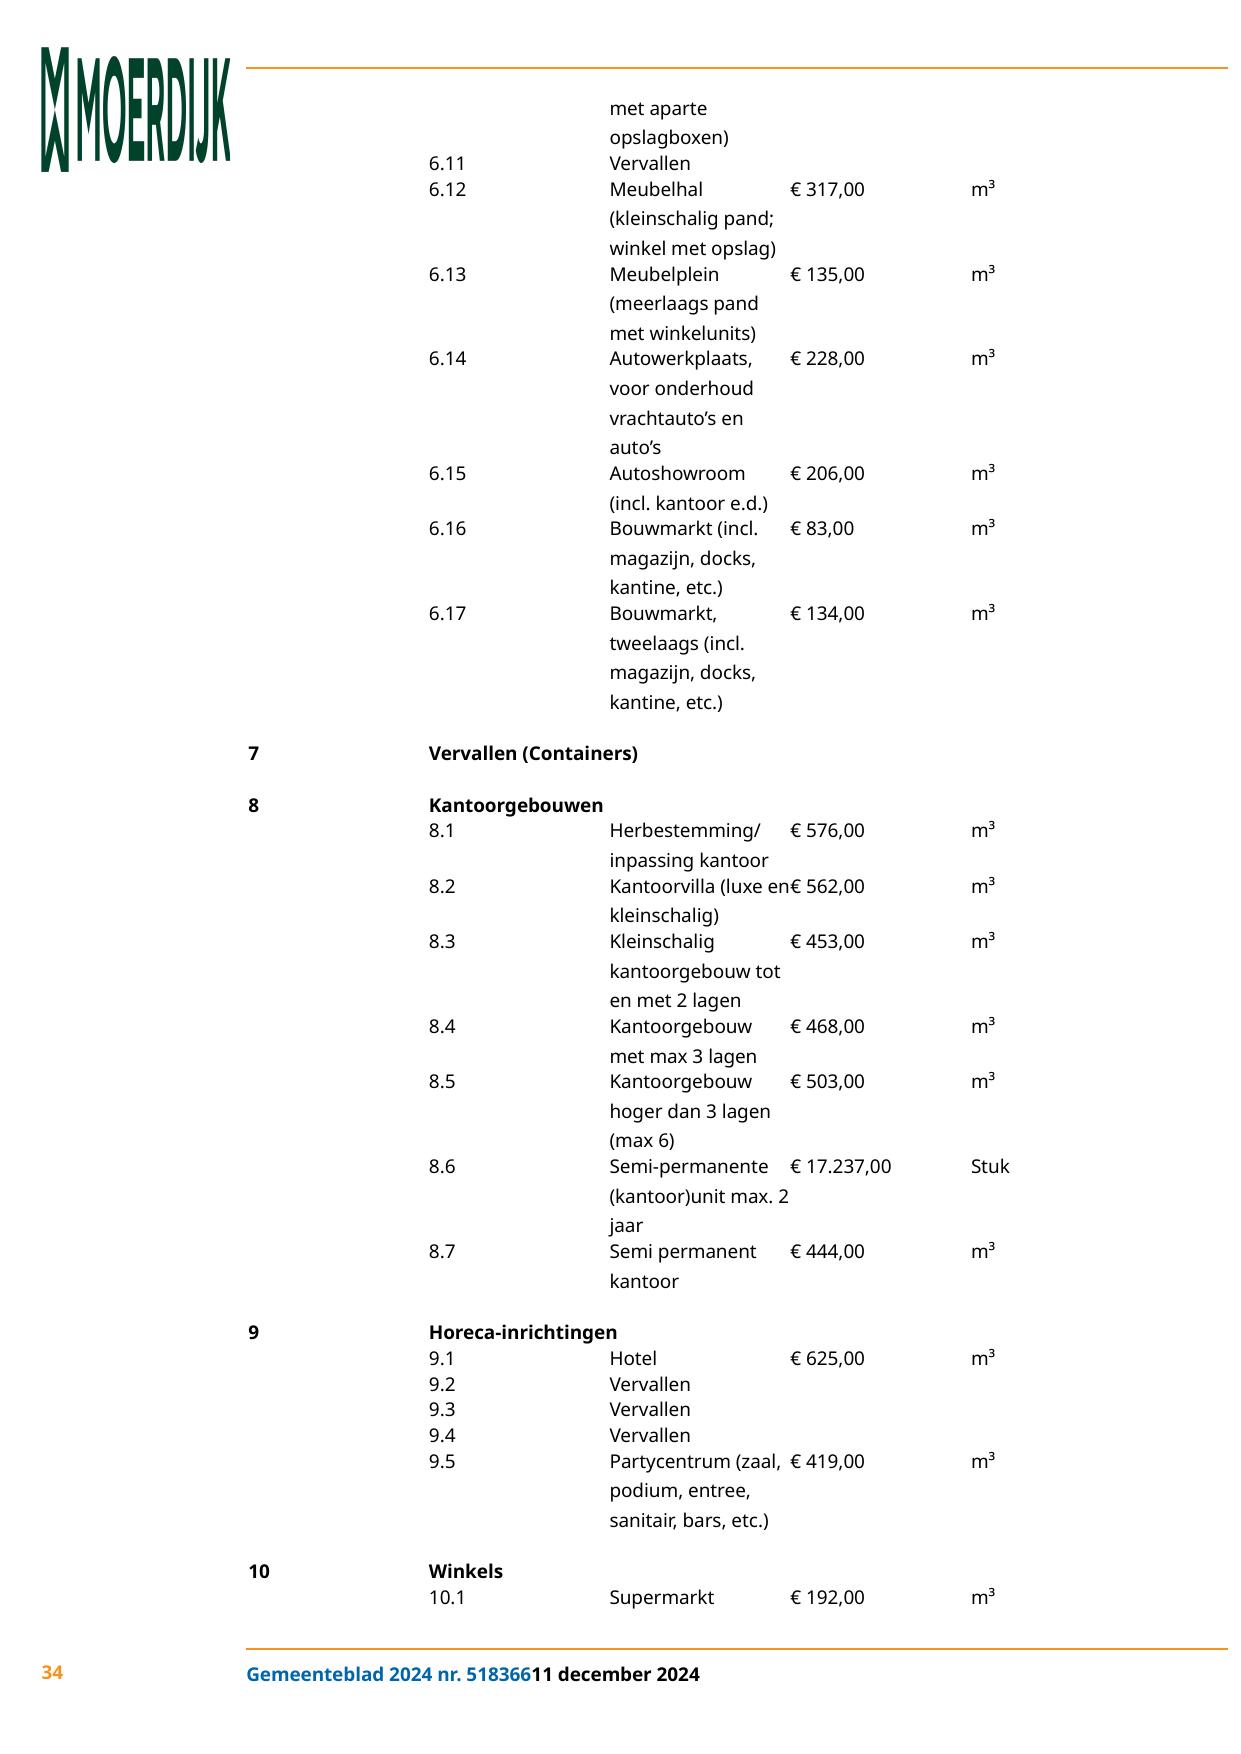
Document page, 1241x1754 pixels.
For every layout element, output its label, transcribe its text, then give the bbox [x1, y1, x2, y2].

table_cell € 503,00 [790, 1069, 971, 1153]
table_cell [790, 150, 971, 176]
table_cell 8.3 [429, 928, 609, 1013]
table_cell met aparte opslagboxen) [609, 95, 790, 150]
table_cell Bouwmarkt, tweelaags (incl. magazijn, docks, kantine, etc.) [609, 600, 790, 715]
table_cell m³ [971, 873, 1152, 928]
table_cell [790, 1371, 971, 1397]
table_cell m³ [971, 1448, 1152, 1533]
table_cell Autoshowroom (incl. kantoor e.d.) [609, 460, 790, 515]
table_cell [248, 1448, 429, 1533]
table_cell Semi-permanente (kantoor)unit max. 2 jaar [609, 1154, 790, 1238]
table_cell [971, 95, 1152, 150]
table_cell [971, 1397, 1152, 1422]
table_cell [248, 1584, 429, 1610]
table_cell m³ [971, 346, 1152, 460]
table_cell € 317,00 [790, 176, 971, 261]
table_cell [248, 873, 429, 928]
table_cell Autowerkplaats, voor onderhoud vrachtauto’s en auto’s [609, 346, 790, 460]
table_cell [248, 715, 1152, 741]
table_cell [248, 1294, 1152, 1319]
table_cell € 562,00 [790, 873, 971, 928]
table_cell 9.5 [429, 1448, 609, 1533]
table_cell 8.6 [429, 1154, 609, 1238]
table_cell [248, 150, 429, 176]
table_cell Vervallen [609, 1371, 790, 1397]
table_cell Kantoorgebouw met max 3 lagen [609, 1013, 790, 1068]
table_cell [248, 928, 429, 1013]
table_cell € 228,00 [790, 346, 971, 460]
table_cell [971, 1371, 1152, 1397]
table_cell [248, 176, 429, 261]
table_cell [248, 261, 429, 346]
table_cell 6.17 [429, 600, 609, 715]
table_cell Vervallen [609, 1422, 790, 1448]
table_cell m³ [971, 1345, 1152, 1371]
table_cell [971, 150, 1152, 176]
table_cell Vervallen (Containers) [429, 741, 1152, 766]
table_cell Meubelplein (meerlaags pand met winkelunits) [609, 261, 790, 346]
table_cell € 468,00 [790, 1013, 971, 1068]
table_cell € 419,00 [790, 1448, 971, 1533]
table_cell [248, 818, 429, 873]
table_cell [248, 1533, 1152, 1559]
table_cell € 206,00 [790, 460, 971, 515]
table_cell m³ [971, 261, 1152, 346]
table_cell [248, 1371, 429, 1397]
table_cell [248, 95, 429, 150]
table_cell [971, 1422, 1152, 1448]
table_cell [790, 1422, 971, 1448]
table_cell Kantoorvilla (luxe en kleinschalig) [609, 873, 790, 928]
table_cell Bouwmarkt (incl. magazijn, docks, kantine, etc.) [609, 515, 790, 600]
table_cell Vervallen [609, 1397, 790, 1422]
table_cell m³ [971, 460, 1152, 515]
table_cell 9.2 [429, 1371, 609, 1397]
table_cell [248, 1154, 429, 1238]
table_cell Partycentrum (zaal, podium, entree, sanitair, bars, etc.) [609, 1448, 790, 1533]
table_cell Horeca-inrichtingen [429, 1319, 1152, 1345]
table_cell m³ [971, 1013, 1152, 1068]
table_cell Supermarkt [609, 1584, 790, 1610]
table_cell € 17.237,00 [790, 1154, 971, 1238]
table_cell Stuk [971, 1154, 1152, 1238]
table_cell 8.4 [429, 1013, 609, 1068]
table_cell [248, 1345, 429, 1371]
table_cell 8.7 [429, 1238, 609, 1294]
table_cell 8.2 [429, 873, 609, 928]
table_cell m³ [971, 600, 1152, 715]
table_cell m³ [971, 1069, 1152, 1153]
table_cell [790, 1397, 971, 1422]
table_cell m³ [971, 928, 1152, 1013]
table_cell 8 [248, 792, 429, 818]
table_cell Hotel [609, 1345, 790, 1371]
table_cell € 135,00 [790, 261, 971, 346]
table_cell [248, 766, 1152, 792]
table_cell [248, 1013, 429, 1068]
table_cell € 576,00 [790, 818, 971, 873]
table_cell 6.11 [429, 150, 609, 176]
table_cell Winkels [429, 1559, 1152, 1584]
table_cell € 625,00 [790, 1345, 971, 1371]
table_cell Herbestemming/inpassing kantoor [609, 818, 790, 873]
table_cell Kleinschalig kantoorgebouw tot en met 2 lagen [609, 928, 790, 1013]
table_cell [248, 515, 429, 600]
table_cell € 192,00 [790, 1584, 971, 1610]
table_cell 9.3 [429, 1397, 609, 1422]
table_cell 6.16 [429, 515, 609, 600]
table_cell 10.1 [429, 1584, 609, 1610]
table_cell [248, 460, 429, 515]
table_cell [248, 1422, 429, 1448]
table_cell 7 [248, 741, 429, 766]
table_cell m³ [971, 515, 1152, 600]
table_cell m³ [971, 1238, 1152, 1294]
table_cell 6.15 [429, 460, 609, 515]
table_cell [248, 1397, 429, 1422]
table_cell [790, 95, 971, 150]
table_cell m³ [971, 818, 1152, 873]
table_cell 9.1 [429, 1345, 609, 1371]
table_cell Meubelhal (kleinschalig pand; winkel met opslag) [609, 176, 790, 261]
table_cell [248, 1069, 429, 1153]
table_cell € 444,00 [790, 1238, 971, 1294]
table_cell 8.5 [429, 1069, 609, 1153]
table_cell Kantoorgebouwen [429, 792, 1152, 818]
table_cell 9 [248, 1319, 429, 1345]
table_cell € 83,00 [790, 515, 971, 600]
table_cell m³ [971, 1584, 1152, 1610]
table_cell € 134,00 [790, 600, 971, 715]
table_cell Semi permanent kantoor [609, 1238, 790, 1294]
table_cell 10 [248, 1559, 429, 1584]
table_cell 6.13 [429, 261, 609, 346]
table_cell Vervallen [609, 150, 790, 176]
table_cell [248, 1238, 429, 1294]
table_cell 6.12 [429, 176, 609, 261]
table_cell Kantoorgebouw hoger dan 3 lagen (max 6) [609, 1069, 790, 1153]
table_cell 6.14 [429, 346, 609, 460]
table_cell [429, 95, 609, 150]
table_cell 9.4 [429, 1422, 609, 1448]
table_cell [248, 600, 429, 715]
picture [41, 47, 231, 172]
table_cell 8.1 [429, 818, 609, 873]
table_cell [248, 346, 429, 460]
table_cell € 453,00 [790, 928, 971, 1013]
table_cell m³ [971, 176, 1152, 261]
